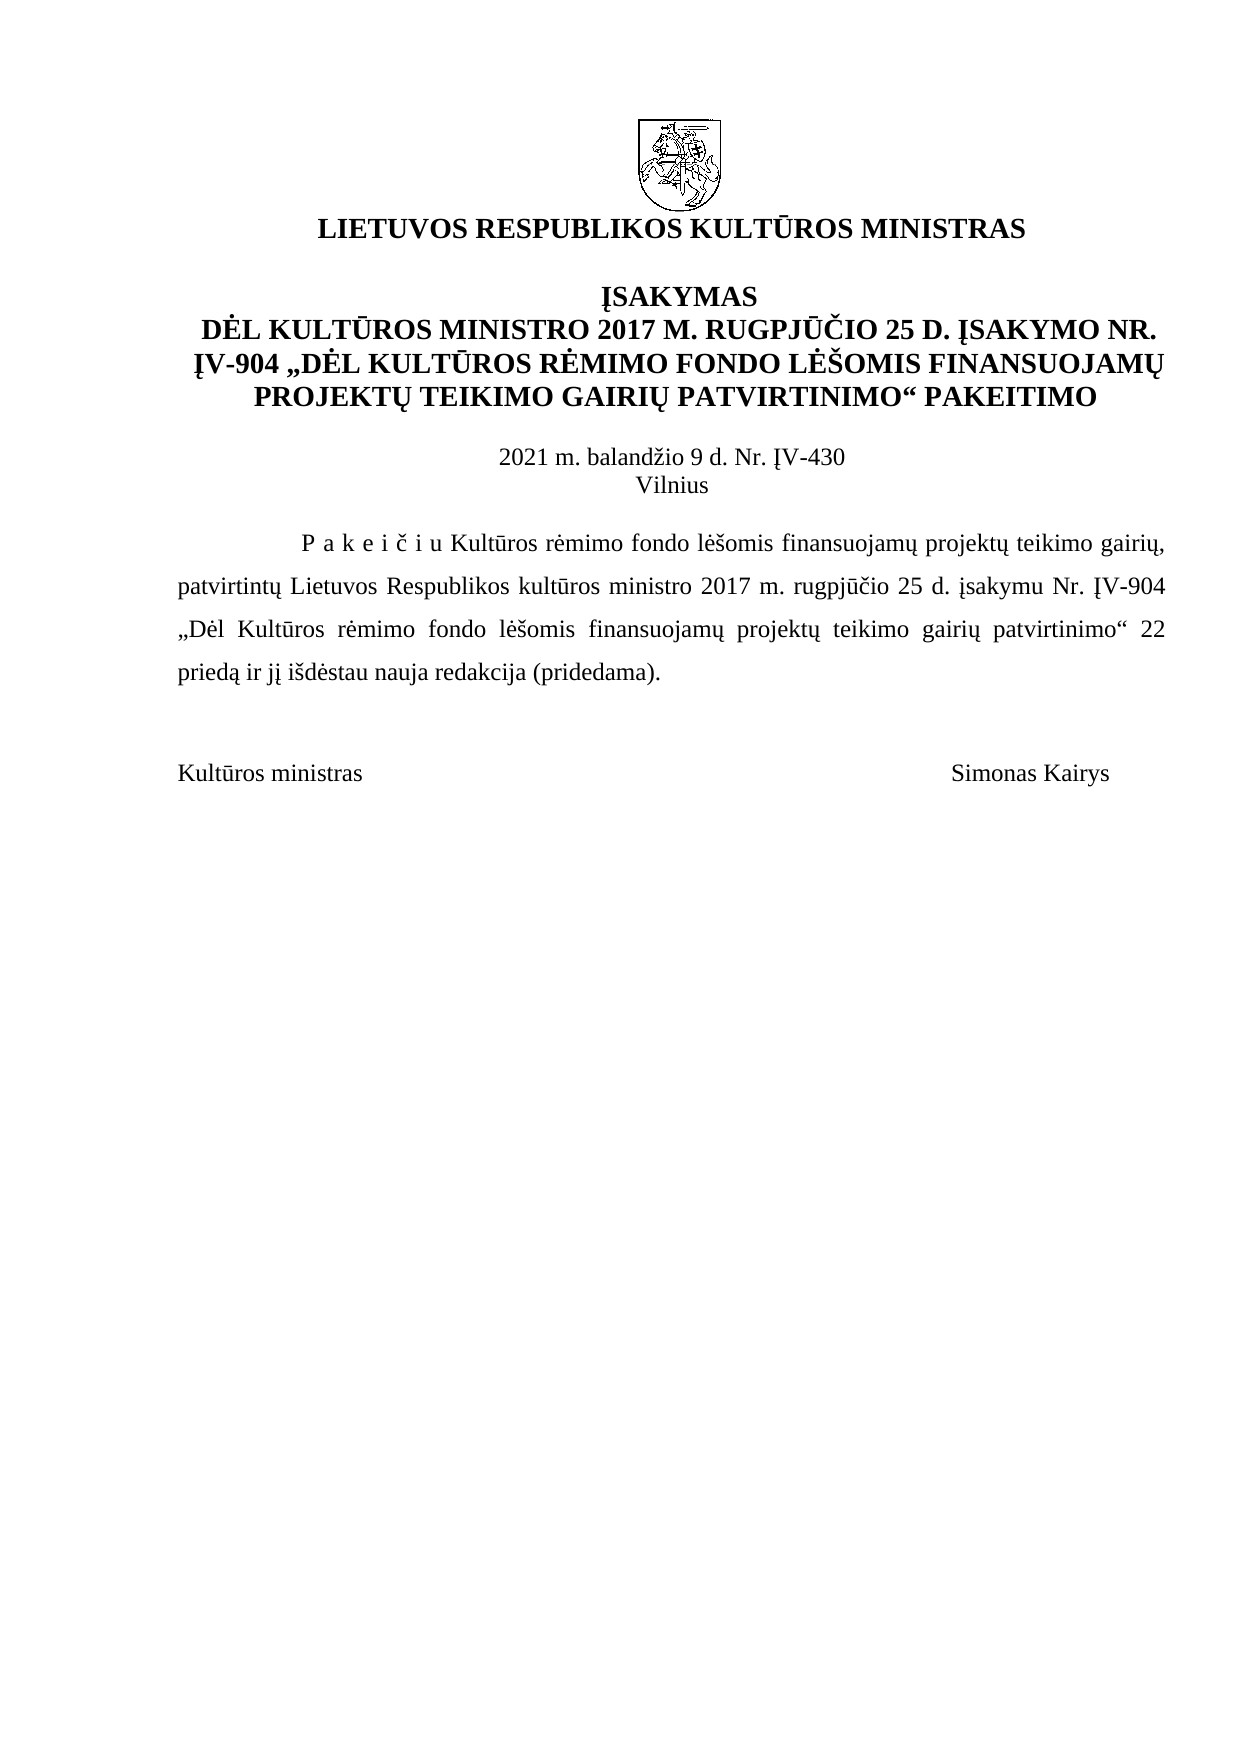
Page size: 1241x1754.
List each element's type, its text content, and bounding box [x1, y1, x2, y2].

text Kultūros ministras Simonas Kairys [177, 758, 1181, 787]
text ĮSAKYMAS [177, 279, 1181, 312]
text Vilnius [177, 470, 1167, 499]
text LIETUVOS RESPUBLIKOS KULTŪROS MINISTRAS [177, 212, 1167, 245]
text 2021 m. balandžio 9 d. Nr. ĮV-430 [177, 442, 1167, 470]
text P a k e i č i u Kultūros rėmimo fondo lėšomis finansuojamų projektų teikimo gairių, patvirtintų Lietuvos Respublikos kultūros ministro 2017 m. rugpjūčio 25 d. įsakymu Nr. ĮV-904 „Dėl Kultūros rėmimo fondo lėšomis finansuojamų projektų teikimo gairių patvirtinimo“ 22 priedą ir jį išdėstau nauja redakcija (pridedama). [177, 528, 1166, 686]
text DĖL KULTŪROS MINISTRO 2017 M. RUGPJŪČIO 25 D. ĮSAKYMO NR. ĮV-904 „DĖL KULTŪROS RĖMIMO FONDO LĖŠOMIS FINANSUOJAMŲ PROJEKTŲ TEIKIMO GAIRIŲ PATVIRTINIMO“ PAKEITIMO [177, 312, 1181, 413]
